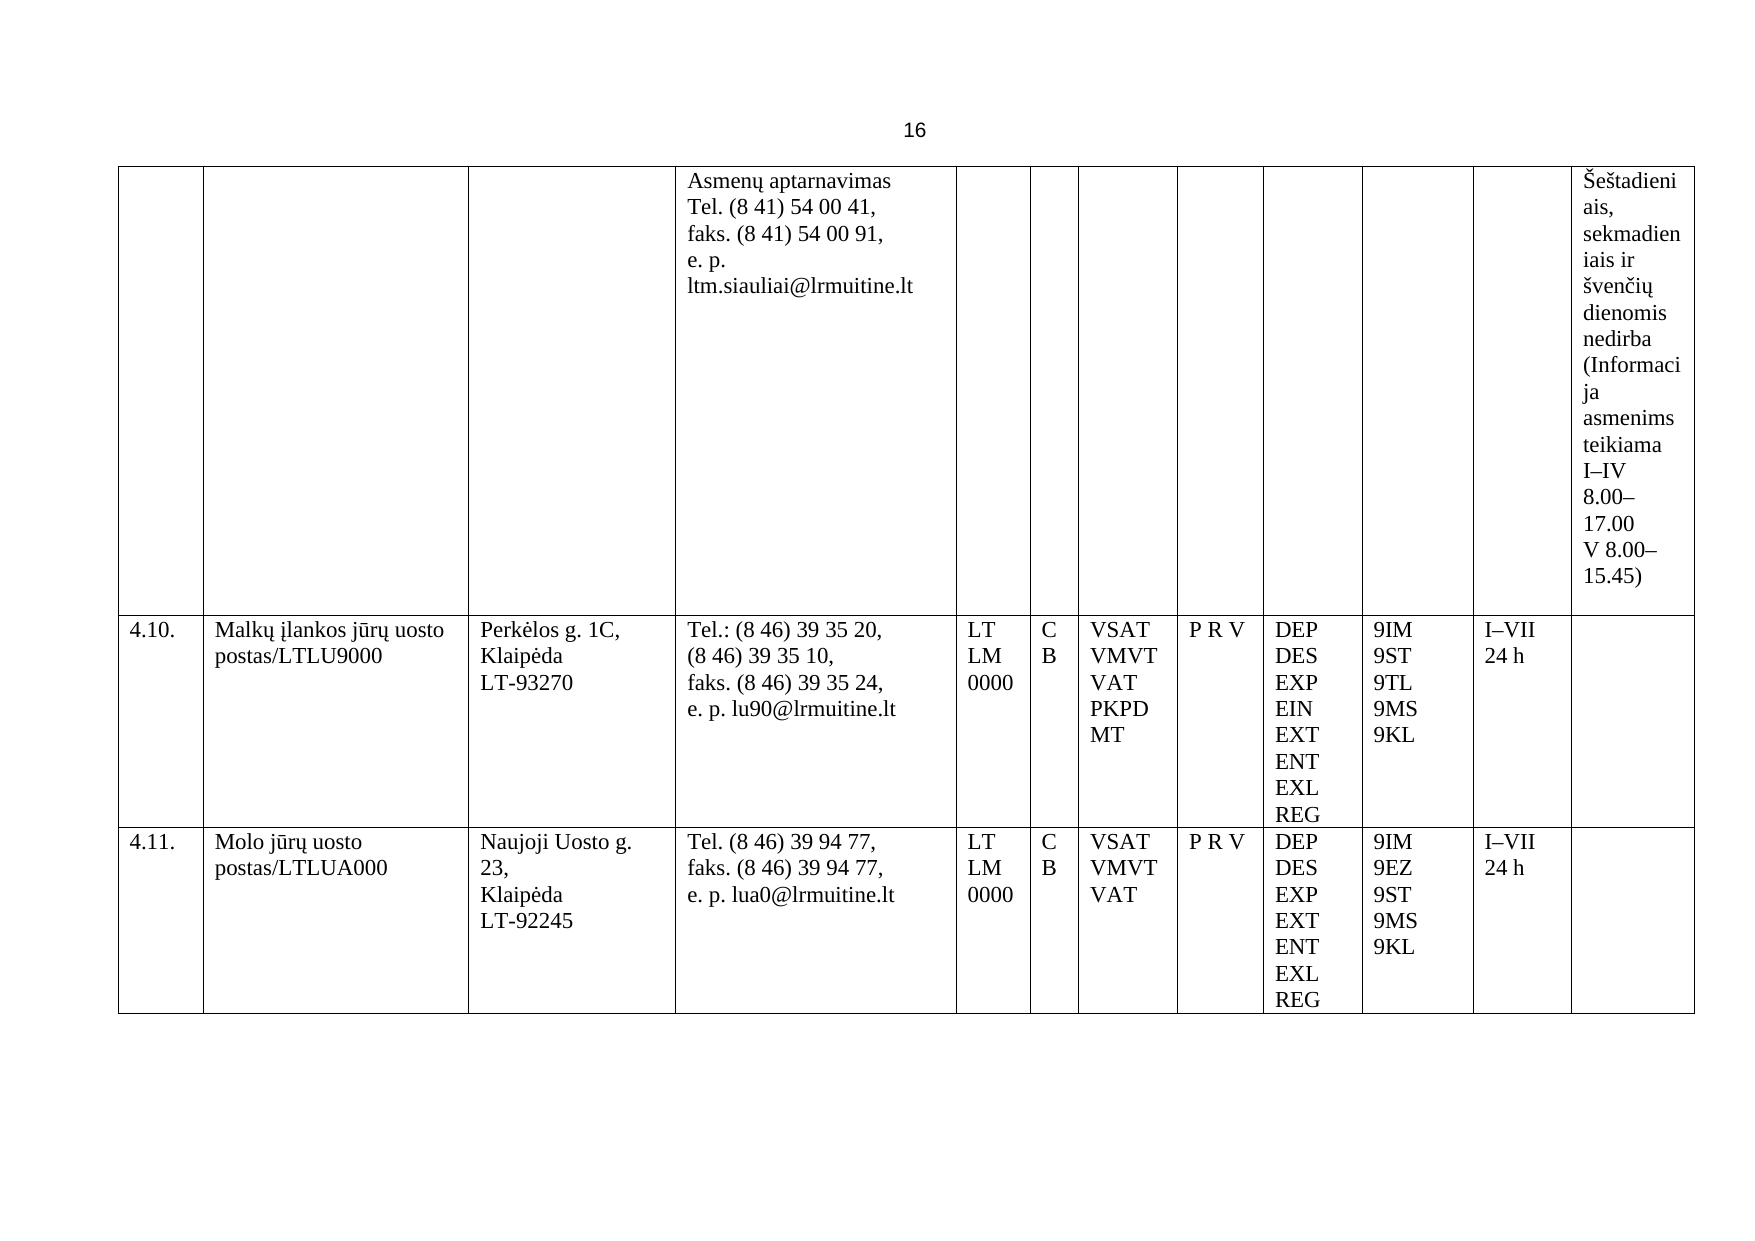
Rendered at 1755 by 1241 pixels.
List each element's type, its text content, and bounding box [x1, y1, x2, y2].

table_cell Molo jūrų uosto postas/LTLUA000 [204, 828, 468, 1012]
table_cell P R V [1178, 616, 1263, 827]
table_cell Perkėlos g. 1C, Klaipėda LT-93270 [469, 616, 675, 827]
table_cell [1031, 167, 1078, 615]
table_cell P R V [1178, 828, 1263, 1012]
table_cell Šeštadieniais, sekmadieniais ir švenčių dienomis nedirba (Informacija asmenims teikiama I–IV 8.00–17.00 V 8.00–15.45) [1572, 167, 1694, 615]
table_cell I–VII 24 h [1474, 828, 1571, 1012]
table_cell VSAT VMVT VAT [1079, 828, 1177, 1012]
table_cell Tel.: (8 46) 39 35 20, (8 46) 39 35 10, faks. (8 46) 39 35 24, e. p. lu90@lrmuitine.lt [676, 616, 956, 827]
table_cell [1474, 167, 1571, 615]
table_cell DEP DES EXP EXT ENT EXL REG [1264, 828, 1362, 1012]
table_cell Malkų įlankos jūrų uosto postas/LTLU9000 [204, 616, 468, 827]
table_cell CB [1031, 616, 1078, 827]
table_cell LT LM 0000 [957, 616, 1030, 827]
table_cell [1363, 167, 1473, 615]
table_cell [1572, 828, 1694, 1012]
table_cell Tel. (8 46) 39 94 77, faks. (8 46) 39 94 77, e. p. lua0@lrmuitine.lt [676, 828, 956, 1012]
table_cell [204, 167, 468, 615]
table_cell [1264, 167, 1362, 615]
table_cell [1079, 167, 1177, 615]
table_cell [1572, 616, 1694, 827]
table_cell Naujoji Uosto g. 23, Klaipėda LT-92245 [469, 828, 675, 1012]
table_cell 4.10. [119, 616, 203, 827]
table_cell VSAT VMVT VAT PKPD MT [1079, 616, 1177, 827]
table_cell [119, 167, 203, 615]
table_cell I–VII 24 h [1474, 616, 1571, 827]
table_cell [1178, 167, 1263, 615]
table_cell Asmenų aptarnavimas Tel. (8 41) 54 00 41, faks. (8 41) 54 00 91, e. p. ltm.siauliai@lrmuitine.lt [676, 167, 956, 615]
table_cell [957, 167, 1030, 615]
table_cell CB [1031, 828, 1078, 1012]
table_cell 9IM 9ST 9TL 9MS 9KL [1363, 616, 1473, 827]
table_cell DEP DES EXP EIN EXT ENT EXL REG [1264, 616, 1362, 827]
table_cell [469, 167, 675, 615]
table_cell 9IM 9EZ 9ST 9MS 9KL [1363, 828, 1473, 1012]
table_cell 4.11. [119, 828, 203, 1012]
table_cell LT LM 0000 [957, 828, 1030, 1012]
